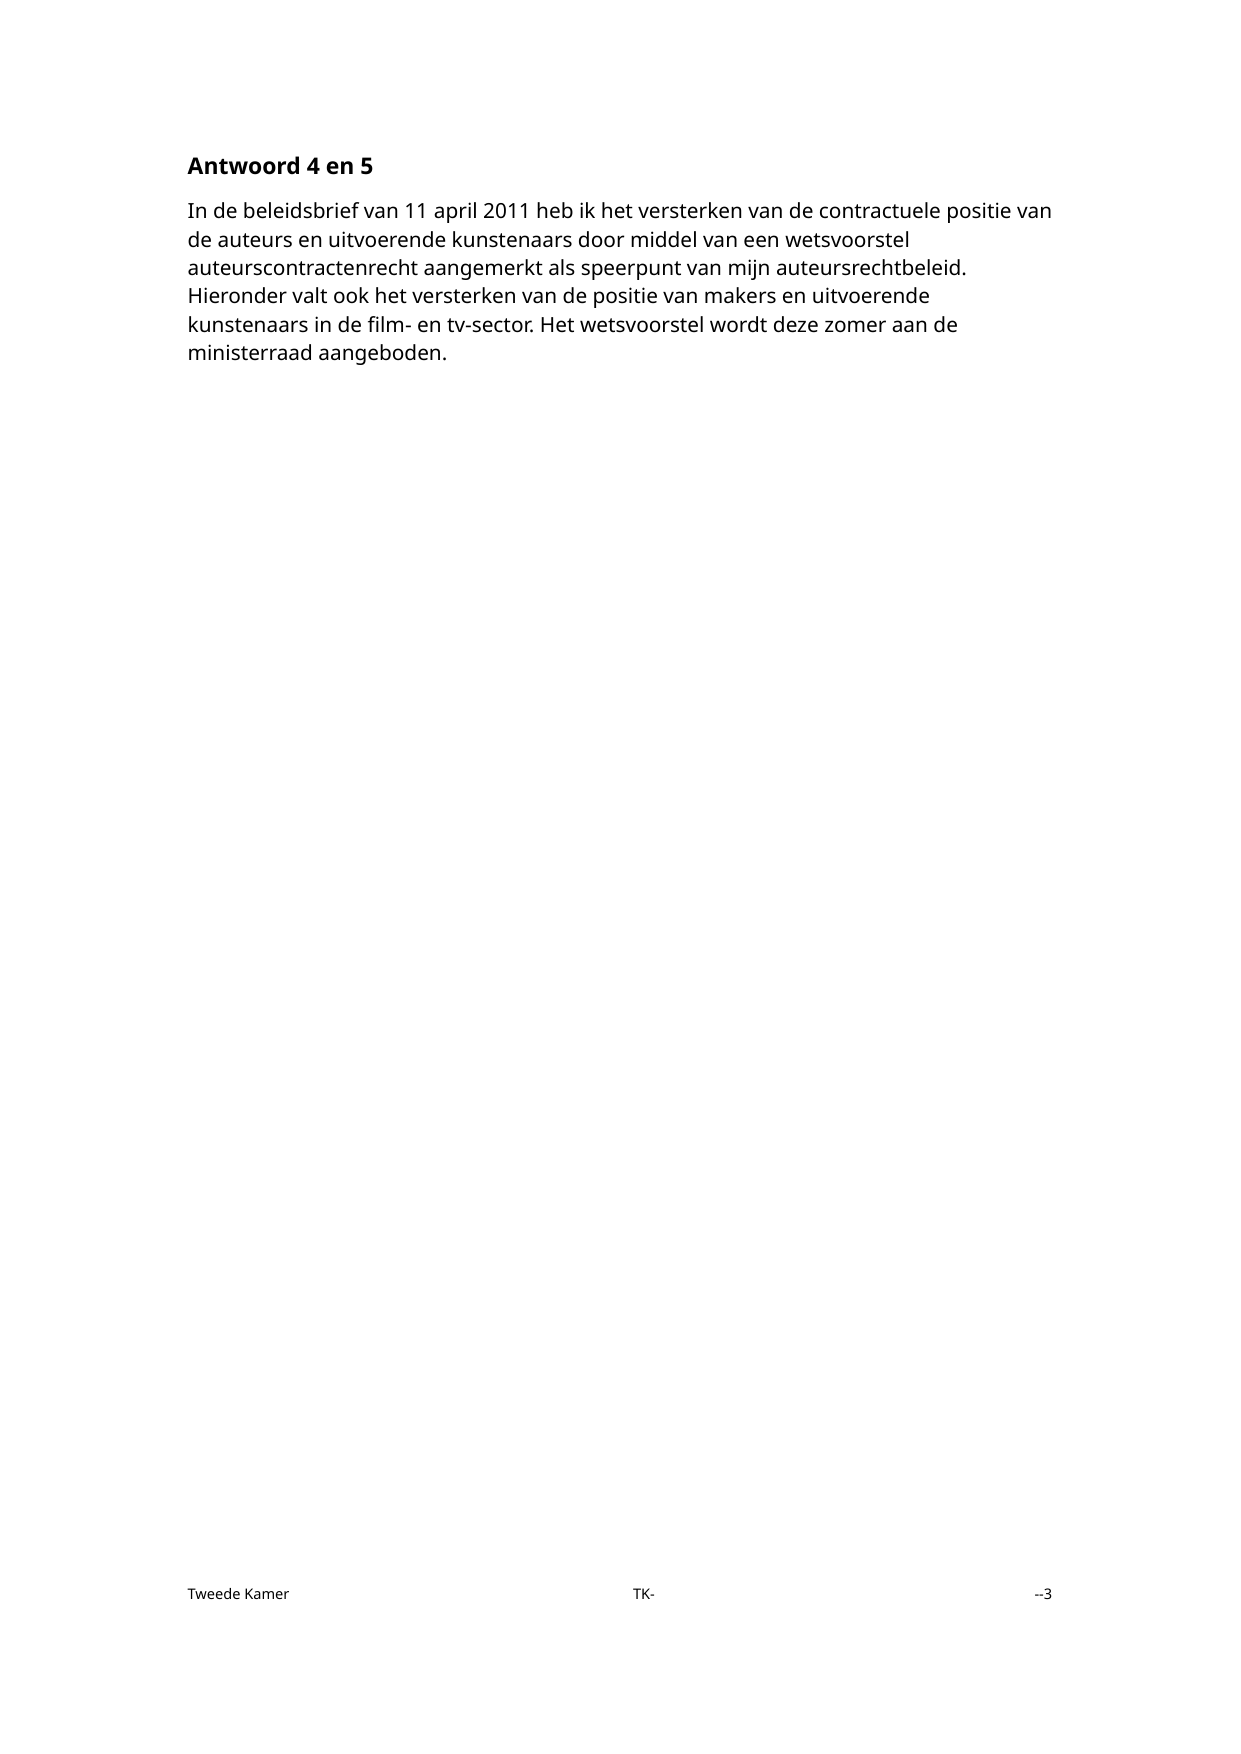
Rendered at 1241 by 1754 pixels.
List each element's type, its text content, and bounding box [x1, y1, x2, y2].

text Bent u bereid ervoor te zorgen dat de positie van acteurs, regisseurs, schrijvers en overige makers in de film- en tv-sector, indien de huidige wettelijke bescherming onvoldoende blijkt, deze wettelijke bescherming dan te regelen opdat oneigenlijke afkoop door omroepen/distributeurs of andere opdrachtgevers van audiovisuele media wordt tegengegaan? [187, 150, 1053, 207]
text In de beleidsbrief van 11 april 2011 heb ik het versterken van de contractuele positie van de auteurs en uitvoerende kunstenaars door middel van een wetsvoorstel auteurscontractenrecht aangemerkt als speerpunt van mijn auteursrechtbeleid. Hieronder valt ook het versterken van de positie van makers en uitvoerende kunstenaars in de film- en tv-sector. Het wetsvoorstel wordt deze zomer aan de ministerraad aangeboden. [187, 306, 1053, 476]
subtitle Antwoord 4 en 5 [187, 259, 1053, 291]
